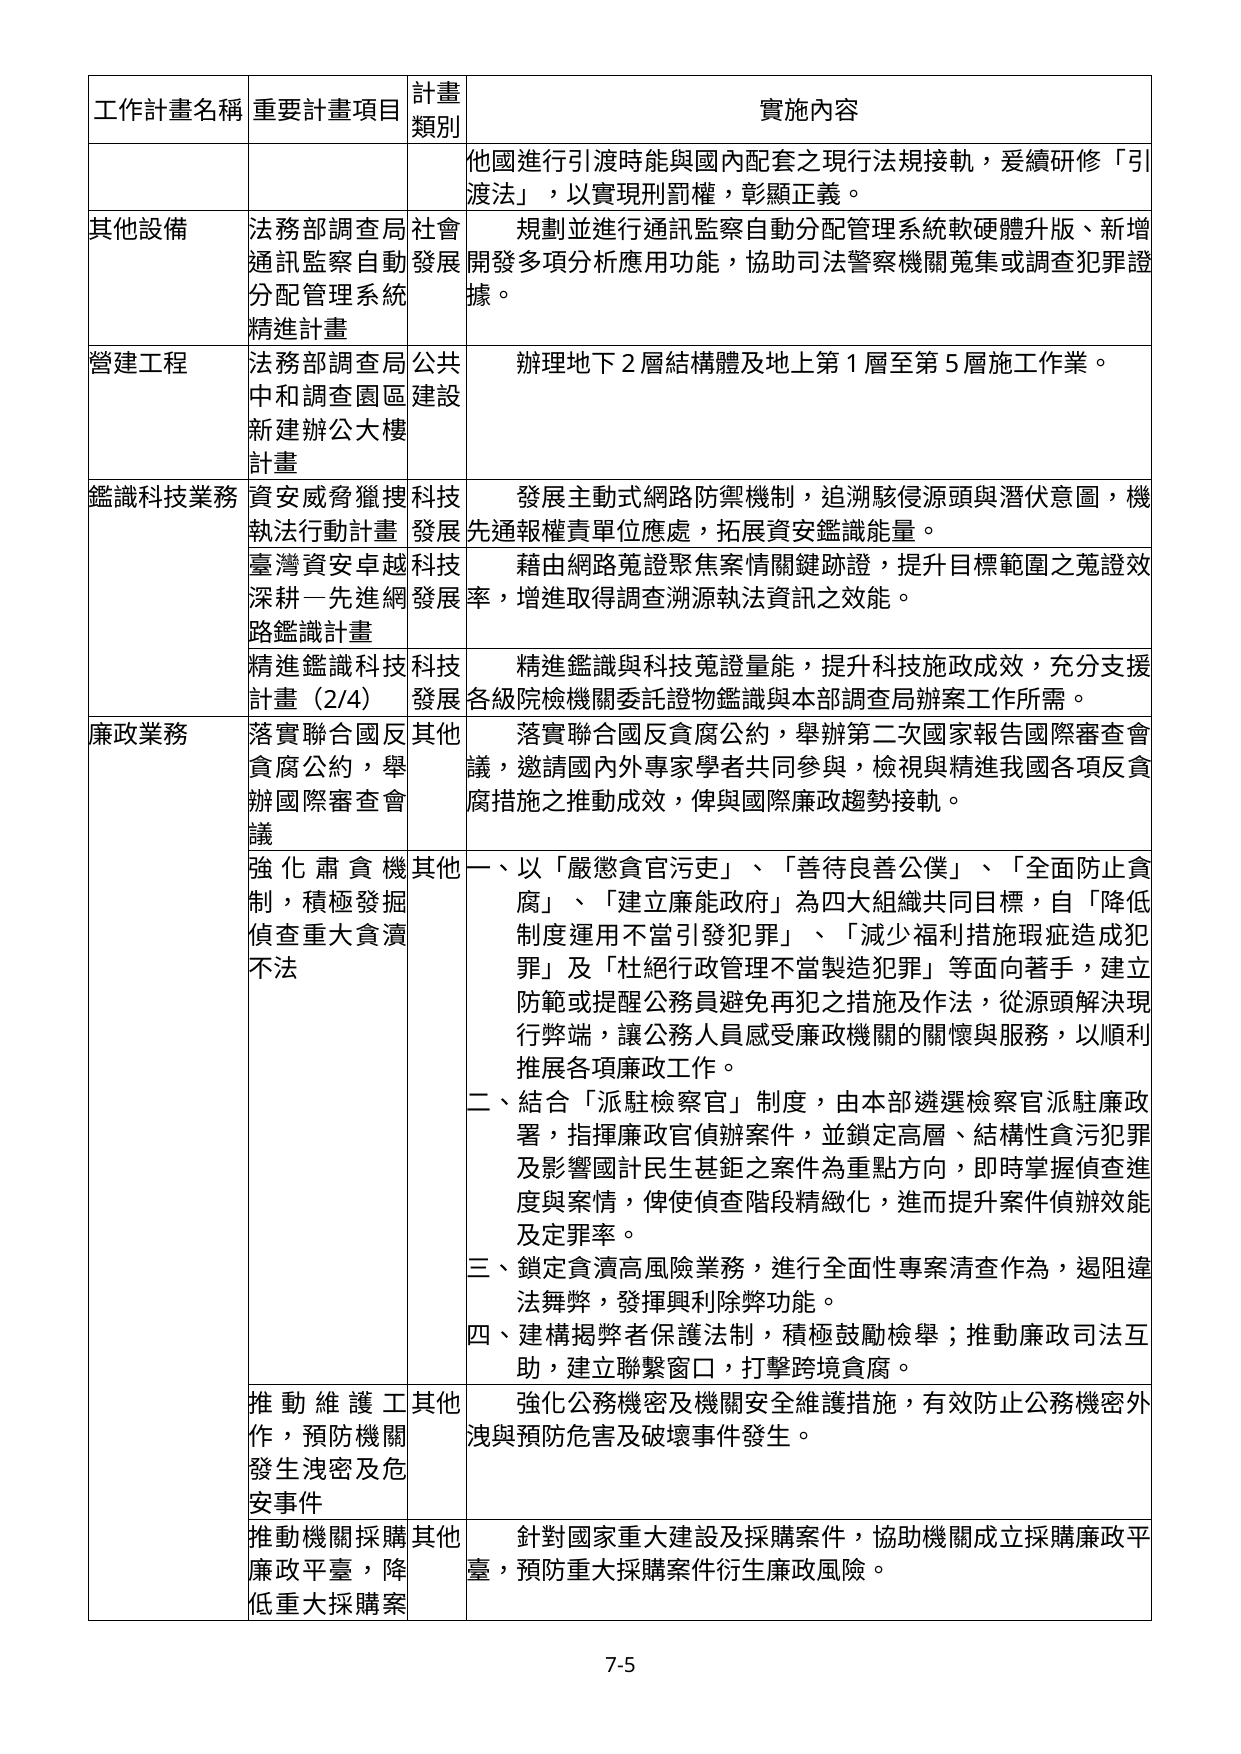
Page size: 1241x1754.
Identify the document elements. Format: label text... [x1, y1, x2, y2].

table_cell 強化肅貪機制，積極發掘偵查重大貪瀆不法 [249, 851, 407, 1384]
table_cell 其他 [408, 1520, 466, 1620]
table_cell 資安威脅獵捜執法行動計畫 [249, 480, 407, 547]
table_cell 科技發展 [408, 649, 466, 716]
table_cell 廉政業務 [89, 717, 248, 1620]
table_cell 精進鑑識科技計畫（2/4） [249, 649, 407, 716]
table_cell 其他 [408, 717, 466, 850]
table_header 重要計畫項目 [249, 76, 407, 143]
table_cell 公共建設 [408, 346, 466, 479]
table_cell 其他 [408, 1385, 466, 1519]
table_cell 科技發展 [408, 480, 466, 547]
table_cell 精進鑑識與科技蒐證量能，提升科技施政成效，充分支援各級院檢機關委託證物鑑識與本部調查局辦案工作所需。 [467, 649, 1151, 716]
table_cell 鑑識科技業務 [89, 480, 248, 716]
table_cell 推動維護工作，預防機關發生洩密及危安事件 [249, 1385, 407, 1519]
table_cell 法務部調查局中和調查園區新建辦公大樓計畫 [249, 346, 407, 479]
table_cell 針對國家重大建設及採購案件，協助機關成立採購廉政平臺，預防重大採購案件衍生廉政風險。 [467, 1520, 1151, 1620]
table_cell 落實聯合國反貪腐公約，舉辦第二次國家報告國際審查會議，邀請國內外專家學者共同參與，檢視與精進我國各項反貪腐措施之推動成效，俾與國際廉政趨勢接軌。 [467, 717, 1151, 850]
table_cell [89, 144, 248, 210]
table_cell 臺灣資安卓越深耕—先進網路鑑識計畫 [249, 548, 407, 648]
table_cell 落實聯合國反貪腐公約，舉辦國際審查會議 [249, 717, 407, 850]
table_header 工作計畫名稱 [89, 76, 248, 143]
table_cell 他國進行引渡時能與國內配套之現行法規接軌，爰續研修「引渡法」，以實現刑罰權，彰顯正義。 [467, 144, 1151, 210]
table_cell 規劃並進行通訊監察自動分配管理系統軟硬體升版、新增開發多項分析應用功能，協助司法警察機關蒐集或調查犯罪證據。 [467, 211, 1151, 345]
table_cell 營建工程 [89, 346, 248, 479]
table_cell 法務部調查局通訊監察自動分配管理系統精進計畫 [249, 211, 407, 345]
table_header 計畫類別 [408, 76, 466, 143]
table_cell 辦理地下2層結構體及地上第1層至第5層施工作業。 [467, 346, 1151, 479]
table_cell 推動機關採購廉政平臺，降低重大採購案 [249, 1520, 407, 1620]
table_cell 其他 [408, 851, 466, 1384]
table_cell 一、以「嚴懲貪官污吏」、「善待良善公僕」、「全面防止貪腐」、「建立廉能政府」為四大組織共同目標，自「降低制度運用不當引發犯罪」、「減少福利措施瑕疵造成犯罪」及「杜絕行政管理不當製造犯罪」等面向著手，建立防範或提醒公務員避免再犯之措施及作法，從源頭解決現行弊端，讓公務人員感受廉政機關的關懷與服務，以順利推展各項廉政工作。 二、結合「派駐檢察官」制度，由本部遴選檢察官派駐廉政署，指揮廉政官偵辦案件，並鎖定高層、結構性貪污犯罪及影響國計民生甚鉅之案件為重點方向，即時掌握偵查進度與案情，俾使偵查階段精緻化，進而提升案件偵辦效能及定罪率。 三、鎖定貪瀆高風險業務，進行全面性專案清查作為，遏阻違法舞弊，發揮興利除弊功能。 四、建構揭弊者保護法制，積極鼓勵檢舉；推動廉政司法互助，建立聯繫窗口，打擊跨境貪腐。 [467, 851, 1151, 1384]
table_cell 藉由網路蒐證聚焦案情關鍵跡證，提升目標範圍之蒐證效率，增進取得調查溯源執法資訊之效能。 [467, 548, 1151, 648]
table_cell 其他設備 [89, 211, 248, 345]
table_cell 發展主動式網路防禦機制，追溯駭侵源頭與潛伏意圖，機先通報權責單位應處，拓展資安鑑識能量。 [467, 480, 1151, 547]
table_cell 強化公務機密及機關安全維護措施，有效防止公務機密外洩與預防危害及破壞事件發生。 [467, 1385, 1151, 1519]
table_cell 科技發展 [408, 548, 466, 648]
table_cell 社會發展 [408, 211, 466, 345]
table_cell [249, 144, 407, 210]
table_cell [408, 144, 466, 210]
table_header 實施內容 [467, 76, 1151, 143]
